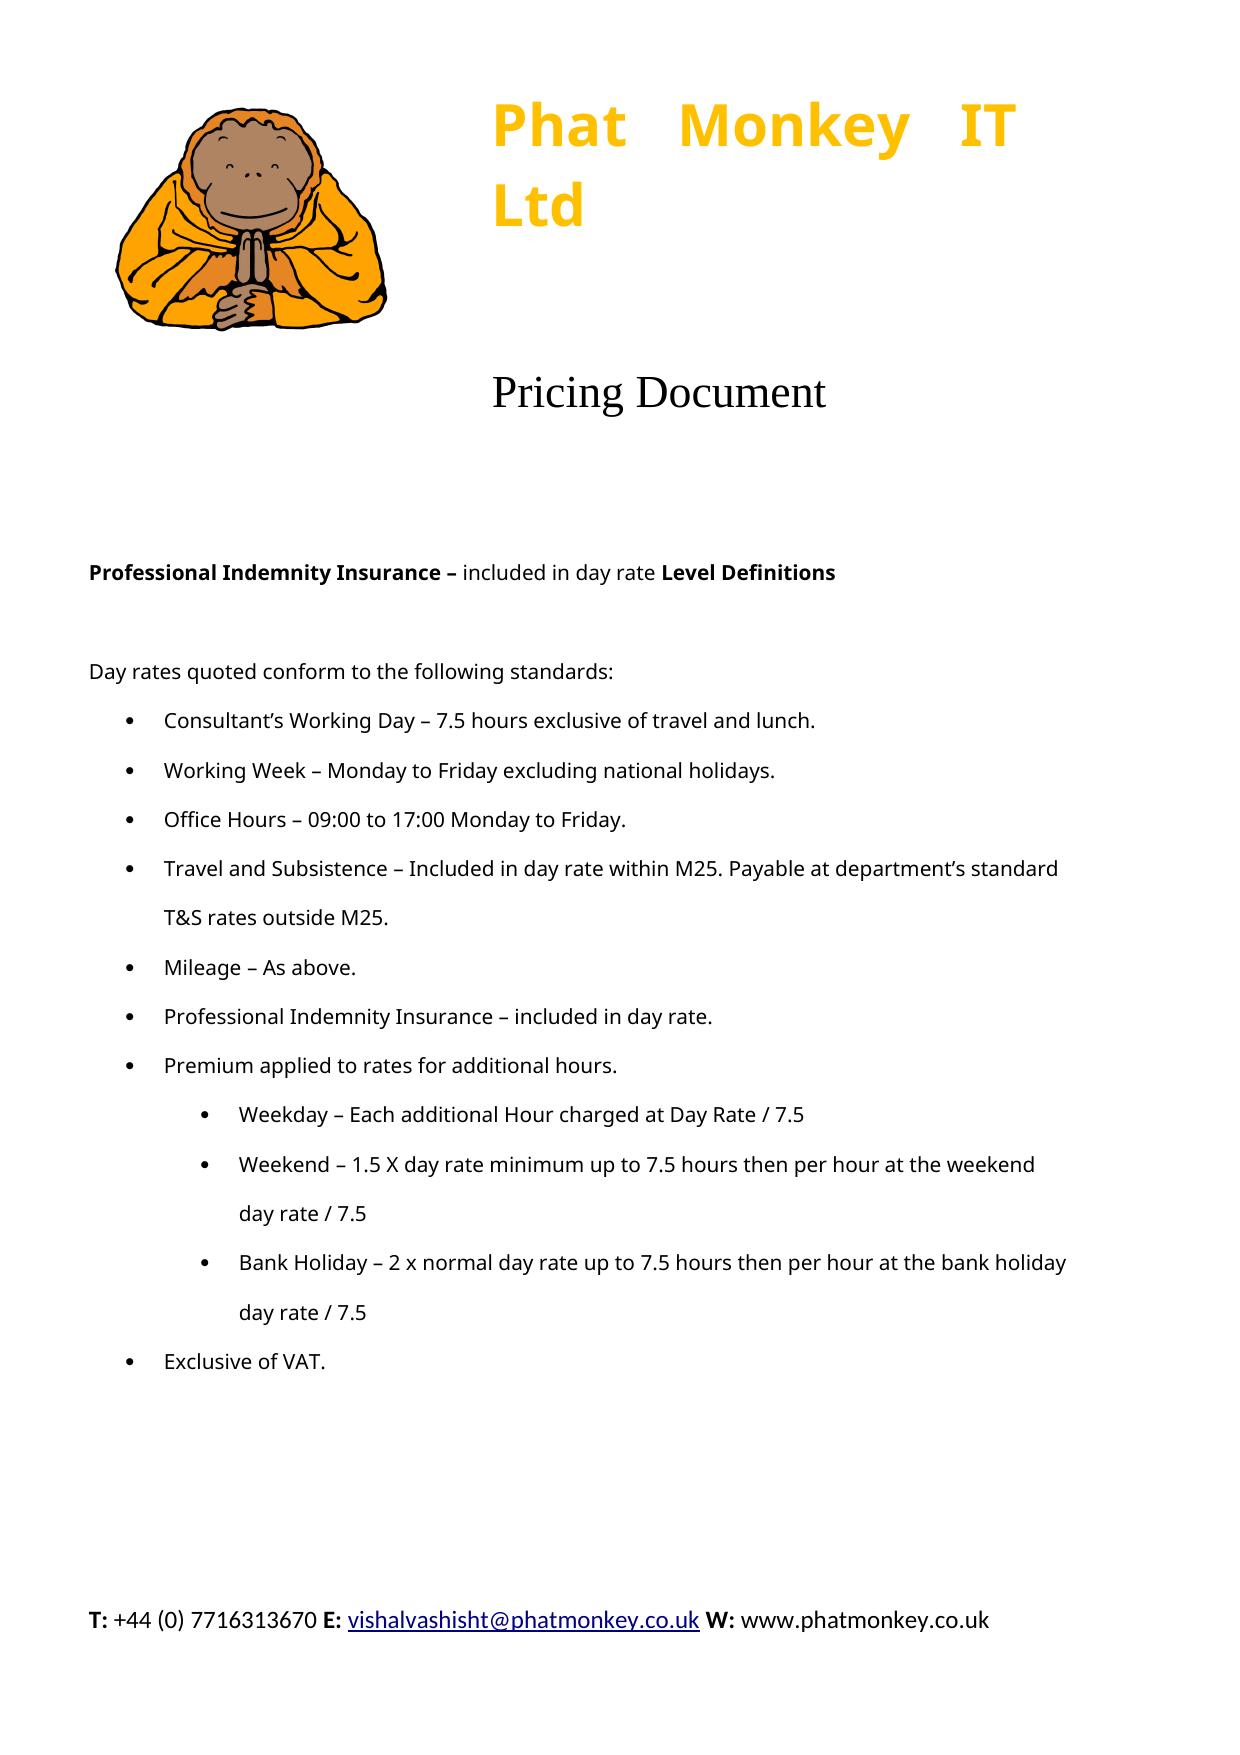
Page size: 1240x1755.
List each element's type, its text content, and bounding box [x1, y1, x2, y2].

list Working Week – Monday to Friday excluding national holidays. [126, 756, 1151, 784]
text Day rates quoted conform to the following standards: [89, 657, 1151, 686]
list Consultant’s Working Day – 7.5 hours exclusive of travel and lunch. [126, 706, 1151, 735]
list Office Hours – 09:00 to 17:00 Monday to Friday. [126, 805, 1151, 833]
list Exclusive of VAT. [126, 1347, 1151, 1375]
text T&S rates outside M25. [164, 903, 1151, 932]
list Bank Holiday – 2 x normal day rate up to 7.5 hours then per hour at the bank holiday [201, 1248, 1151, 1277]
list Weekday – Each additional Hour charged at Day Rate / 7.5 [201, 1101, 1151, 1129]
list Premium applied to rates for additional hours. [126, 1051, 1151, 1080]
list Mileage – As above. [126, 953, 1151, 981]
text day rate / 7.5 [239, 1199, 1151, 1228]
list Professional Indemnity Insurance – included in day rate. [126, 1002, 1151, 1031]
text Professional Indemnity Insurance – included in day rate Level Definitions [89, 558, 1151, 587]
text day rate / 7.5 [239, 1298, 1151, 1326]
list Travel and Subsistence – Included in day rate within M25. Payable at department’s standard [126, 854, 1151, 883]
list Weekend – 1.5 X day rate minimum up to 7.5 hours then per hour at the weekend [201, 1150, 1151, 1178]
